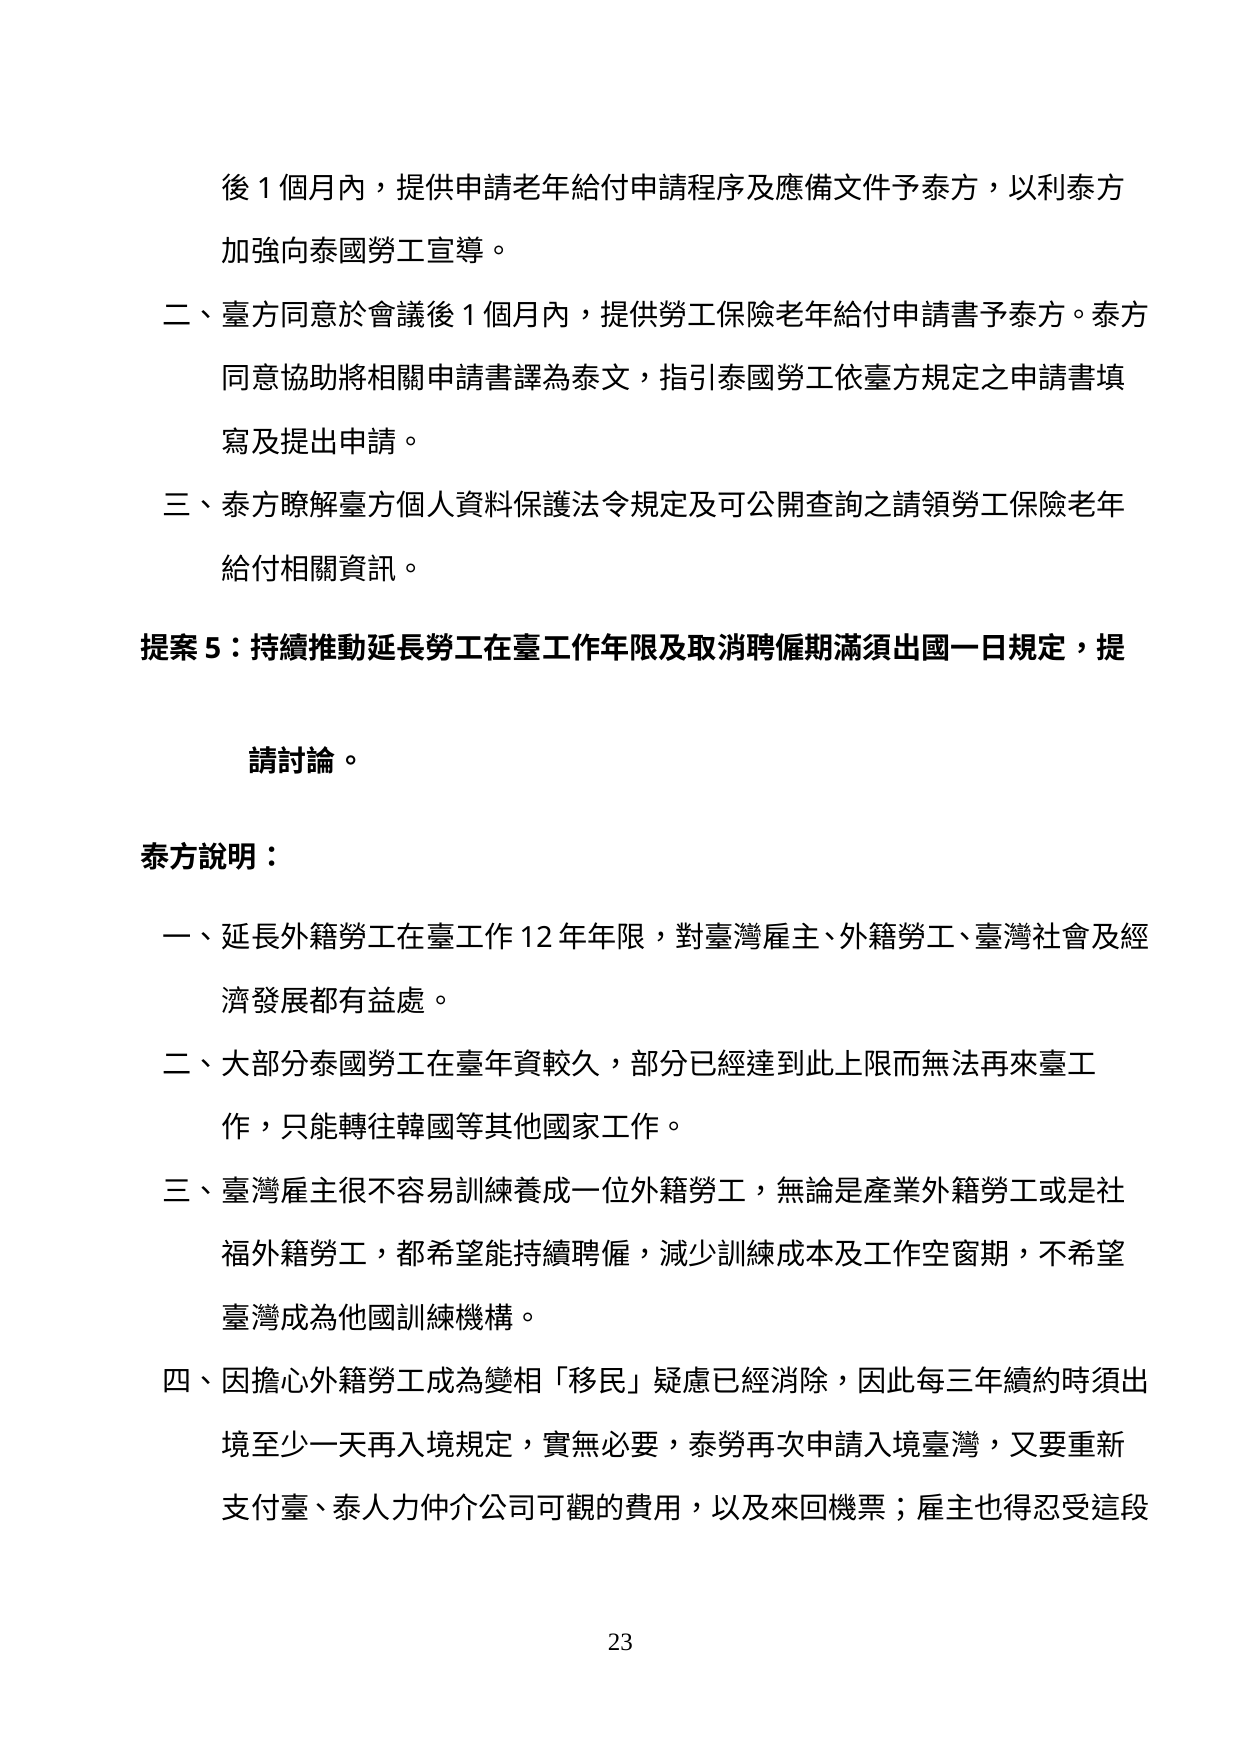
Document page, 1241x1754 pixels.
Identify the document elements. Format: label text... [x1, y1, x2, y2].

table_cell 結論： 臺泰雙方同意加強宣導，以強化雇主使用直接聘僱意願。 臺泰雙方同意簡化直接聘僱申請所需相關文件，共同協助雇主以直接聘僱方式聘僱泰籍勞工。 案由2：強化行蹤不明泰國勞工無力繳納罰款、收容及遣送費用支付機制，提請討論。 臺方說明： 依現行「就業服務法」(以下簡稱本法)第60條規定，被遣送行蹤不明外籍勞工，其所需旅費及收容期間之必要費用之負擔順序，為非法容留、聘僱或媒介外國人從事工作者、遣送事由可歸責之雇主、被遣送之外籍勞工。 依上，被遣送之行蹤不明泰國勞工，倘未有非法雇主、非法媒介者或可歸責於原雇主之情形，其遣送所需旅費及收容期間之必要費用（如返國機票及收容期間伙食費），須由被遣送之泰國勞工自行負擔。 惟目前行蹤不明泰國勞工倘無力繳納之收容及遣送費用，多由臺方政府就業安定基金先行墊付；而行蹤不明泰國勞工非法工作者之行政罰鍰，亦大多無力繳納。 又泰國勞工提供之母國地址假造等因素，致渠等泰國勞工遣送回國後追償困難，將造成臺方政府之呆帳。 另目前越南政府同意行蹤不明越勞之罰款、收容及遣送等費用，如經認定應由越勞負擔者，且越勞或其家屬無力負擔時，將由越南仲介公司墊付，另如越南仲介公司不願墊付時，將由越南政府墊付，並由臺方廢止越南仲介公司之認可。 結論：雙方同意行蹤不明泰國勞工罰款、收容、遣送等費用支付優先順序依臺方規定辦理。如應負擔者為泰國勞工且無力負擔時，由臺方內政部移民署通知泰方駐臺代表處協助泰國勞工支付罰款、收容及遣送等費用，並優先支付回程機票費。 案由3：保障職災泰國勞工回國後，請領勞保失能給付權益，提請討論。 臺方說明： 依照勞工保險條例相關規定，勞保被保險人不論係外國籍或本國籍，如於加保期間受傷，並於加保期間或退保後一年內，經診斷症狀固定遺存永久性失能，符合失能給付標準附表規定，均得填送失能給付申請書、診斷書及相關檢查報告請領失能給付。 請領勞保失能給付並未限制需於我國境內申請，如於我國境內申請者，失能診斷書應由全民健康保險特約醫院診斷並依定型格式開具（如為特殊部位，如：眼睛、上肢或下肢，則需由評鑑優等醫院開立診斷書），職災移工於返回母國後始申請者，得由其應診之該國醫院醫師診斷開具，無需再入境由我國醫院鑑定。 發生職災之泰國勞工於回國後申請給付者，建請當地醫院開具診斷書時，參照勞工保險失能給付標準附表失能種類審核規定及我國失能診斷書內容，載明被保險人基本資料（含姓名、出生日期、護照或居留證號、聯絡地址、電話）、就醫經過（含門、住診期間及主要治療方式）、失能狀況（含失能部位、失能程度、診斷失能日期），俾便迅速、正確審查給付，保障外國籍勞工權益。 結論：泰方同意於會議後1個月內，轉知泰國各醫療院所配合臺方勞工保險失能給付標準及失能診斷書需求開具診斷書。 案由4：加強宣導泰國勞工請領勞工保險老年給付程序及簡化申請文件，提請討論。 泰方說明： 臺方開放引進外籍勞工超過25年，部份早期到臺灣工作泰國勞工，現年齡已達申請勞工保險退休金資格。 絕大部分泰國勞工尚未知悉此項自身權益，加上必須自行申請，申請書及程序皆為中文，造成障礙。 臺方說明： 目前年資及年齡符合請領老年給付資格之勞工，依相關法規申請勞工保險老年給付，只需填具勞工保險老年給付申請書、檢附有效身分證明文件(如：外僑居留證影本)或居住當地之居住證明(如戶籍資料)、檢附載有帳號之金融機構存簿封面影本等規定文件，向臺方勞工保險局申請(可郵寄申請)。至國外身分及居住證明文件或匯款國外帳戶則依法須譯為中文，且原始文件及中文譯本須經臺方駐外使領館、代表處或辦事處簽證，或由臺方法院或民間公證人認證。 各項勞保給付申請書皆為法定文件，且各國籍勞工均可參加勞工保險，在申請書一一加註不同語言因涉修正法令規定及多國語言，複雜且不易執行。建議由泰方翻譯我方之老年給付申請書，作為泰國勞工填寫時參考。 因勞工保險相關給付資訊涉及勞工個人資料，受臺方個人資料保護法相關法令保護，不得公開或提供非本人運用。目前臺方已將可公開之請領勞工保險老年給付相關資訊置於臺方勞動部網站，公開提供查閱。 結論： 雙方同意協助符合請領臺方勞工保險老年給付之泰國勞工，依臺方法令規定填具勞工保險老年給付申請書及檢附身分證明文件。臺方同意於會議後1個月內，提供申請老年給付申請程序及應備文件予泰方，以利泰方加強向泰國勞工宣導。 臺方同意於會議後1個月內，提供勞工保險老年給付申請書予泰方。泰方同意協助將相關申請書譯為泰文，指引泰國勞工依臺方規定之申請書填寫及提出申請。 泰方瞭解臺方個人資料保護法令規定及可公開查詢之請領勞工保險老年給付相關資訊。 提案5：持續推動延長勞工在臺工作年限及取消聘僱期滿須出國一日規定，提請討論。 泰方說明： 延長外籍勞工在臺工作12年年限，對臺灣雇主、外籍勞工、臺灣社會及經濟發展都有益處。 大部分泰國勞工在臺年資較久，部分已經達到此上限而無法再來臺工作，只能轉往韓國等其他國家工作。 臺灣雇主很不容易訓練養成一位外籍勞工，無論是產業外籍勞工或是社福外籍勞工，都希望能持續聘僱，減少訓練成本及工作空窗期，不希望臺灣成為他國訓練機構。 因擔心外籍勞工成為變相「移民」疑慮已經消除，因此每三年續約時須出境至少一天再入境規定，實無必要，泰勞再次申請入境臺灣，又要重新支付臺、泰人力仲介公司可觀的費用，以及來回機票；雇主也得忍受這段空窗期，無勞工可用或受照顧者無人照顧的煩惱。 臺方說明： 我國歡迎長期在臺工作且技能純熟之外籍勞工繼續留任，因延長外籍勞工在臺工作年限涉及修正就業服務法，2015年5月我國立法院已提出工作年限延長之法律修正案，並將在2015年9月立法院新會期優先審議。 取消外籍勞工3年聘僱期滿須出國1日規定，將可降低外籍勞工再入境之手續、時間及相關費用，因亦涉及就業服務法修正，我國立法院2014年10月已提出法律修正案。另倘修法通過取消出國1日規定，為保障外籍勞工休假返鄉權益，我國勞動部後續將規劃於法規及勞動契約明訂雇主應同意外籍勞工返國，及規劃雇主續聘通報地方政府訪視機制等相關配套措施。 結論：泰方瞭解臺方目前推動外籍勞工工作期限延長及取消聘僱3年期滿須出國1日之進展，雙方同意對於修法進展保持密切聯繫。 提案6：加強防範及查察毒品，遏阻毒品在外籍勞工間泛濫，提請討論。 臺方法務部說明： 臺方行政院於2015年6月15日以院臺法字第1040135872號函核定「有我無毒，反毒總動員方案」，由「降低需求」及「抑制供應」二方面著手，減低毒品之危害，整合法務部、內政部、教育部、衛福部、國防部、外交部等部會單位之力量，跨單位結合為「緝毒合作、防毒監控、拒毒預防、毒品戒治、國際參與」5組，盤整政府及民間資源，進行效益最大化之配置與分工，形成反毒防護網，以有效抑制毒品犯罪及施用毒品人口，提升整體反毒成效，目前已由各主政部會積極推動各項反毒具體措施，可有效防制包括外籍勞工在內之吸毒氾濫現況。 為抑制泰籍勞工吸毒問題，臺方法務部所屬檢察機關規劃相關緝毒措施如下： 藉由建立毒品資料庫，強化追查以外籍勞工為交易對象之中小盤商。 擴大掃蕩毒品之中小盤商。 經由情資蒐集，瞭解外籍勞工圈毒品氾濫情形，追查工業區附近之交易管道，以便向上追查大盤商。 建請臺泰兩方之仲介公司於定期探訪勞工時，加強反毒宣導。 臺方警政署說明： 為貫徹政府反毒政策，達成行政院毒品防制會報「緝毒合作組」工作目標，臺方警政署於103年6月3日以警署刑偵字第1030000054號函修訂「警察機關加強掃蕩毒品工作計畫」，以動員警察團隊力量，查緝各類毒品犯罪，瓦解毒品犯罪集團，進而減少毒品衍生之治安案件，提供民眾生命、財產安全之具體保障。 自104年4月1日起至同年9月30日止，規劃全國同步查緝毒品專案行動，以「打擊製造運輸販賣毒品（供給面）」、「集體施用毒品（需求面）」及「加強臨檢查察易涉毒場所」為工作主軸，要求各警察機關加強情資蒐報，強力掃蕩轄內汽車旅館、KTV、飲酒店等易涉毒品犯罪場所，並加強查緝施用毒品案件，向上溯源，追查供毒分子。 臺方警政署除利用校園專題演講、結合活動設攤、舉辦座談會、網路宣導、文宣發放、電視媒體及公益託播等多元化宣導方式外，另針對毒品危害較嚴重之地區強化反毒宣導及法治教育，提升全民反毒知能。 臺方警政署將持續加強打擊毒品犯罪集團，並透過國際刑警組織及派駐菲律賓、泰國、越南、印尼、馬來西亞、日本、美國、南非、韓國及澳門地區警察聯絡官，積極與境外執法機關建立跨境緝毒合作機制，結合第三地警方聯手打擊跨境毒品犯罪集團，有效阻絕毒品流入臺灣境內。 臺方警政署所屬各警察機關將積極蒐報轄內視聽娛樂、旅宿場所、飲酒店及小吃部等易淪為在臺外國人士聚集場所之不法情資，並持續規劃臨檢查察作為，加強取締行蹤不明之在臺外國人士，以防止毒品擴散；另請各警察機關利用泰國潑水節等重要節慶集會場合，針對泰國勞工設計反毒宣導主題，並利用案例提升宣導效果。 結論： 臺方同意持續透過派駐泰國地區警察聯絡官，加強與泰國執法機關建立跨境緝毒合作機制，打擊跨境毒品犯罪集團，有效阻絕毒品流入臺灣境內，並強化雙方既有窗口之聯繫，加速案件偵察及情資交換。 臺方同意於國際機場外籍勞工服務站、勞工聚集地、中小型製造工廠及利用泰國潑水節等節慶集會場合，加強向勞工宣導毒品危害及拒絕吸食毒品。 提案7：持續研議臺灣人力仲介公司每月服務費收取金額及收費對象，提請討論。 泰方說明： 外籍勞工來臺工作勞工都必須依年份每月繳交仲介服務費；第一年每月繳交1,800元，第二年每月繳交1,700元，第三年每月繳交1,500元。 泰方建請臺方研究降低人力仲介公司向泰籍勞工收取之每月服務費乙案，歷經第4、6、9、10、12、13、及第14屆泰臺勞工雙邊會議，仍無具體結果。 2015年5月中，臺方邀集各外籍勞工輸出國以及相關團體討論有關人力仲介機構要求調高上述服務費，並要求各外籍勞工輸出國表達意見及立場，對此泰方表達反對調高仲介服務費，並建請臺方儘速研究降低人力仲介公司服務費方案。 臺方說明： 依臺方就業服務法相關規定，仲介公司需有服務外籍勞工之事實，始能向外籍勞工收取服務費，且服務費用不得預先收取，如仲介公司有收取規定標準以外費用，將處以罰鍰、停業及廢證等處分。 臺方仲介公司反映服務費十多年未有調整，且近年油電、人事成本增加，服務費應予增加，另來源國反映，仲介公司多提供服務予雇主，應調降外籍勞工服務費用。鑑於各界對調整服務費數額之意見不同，臺方前已委託學者進行服務費研究案，但為使各方意見充分表達，臺方另於2015年5月12日邀集專家學者、外籍勞工來源國政府、仲介公(協)會、雇主團體及人權團體等單位，召開研商「調整私立就業服務機構服務費收費標準」會議。 臺方前於2015年5月27日函送前揭會議紀錄予各與會單位，會議結論為會後1個月內請國內仲介業者及4個外籍勞工來源國分別提供基礎數據等相關書面資料，始得續行研議評估調整服務費事宜，惟臺方迄今皆未接獲泰方相關書面資料。 結論： 泰方同意於本次會議後1個月內提供臺方現行泰國勞工赴海外工作主要輸出國前3位國家之收費制度及數額，另一併將泰國仲介公司與輸出國合作收費之實際情況等相關書面數據資料提供臺方參考。 臺方將俟泰方提供前揭資料後，續行研議調整服務費事宜。 [129, 165, 1160, 1527]
